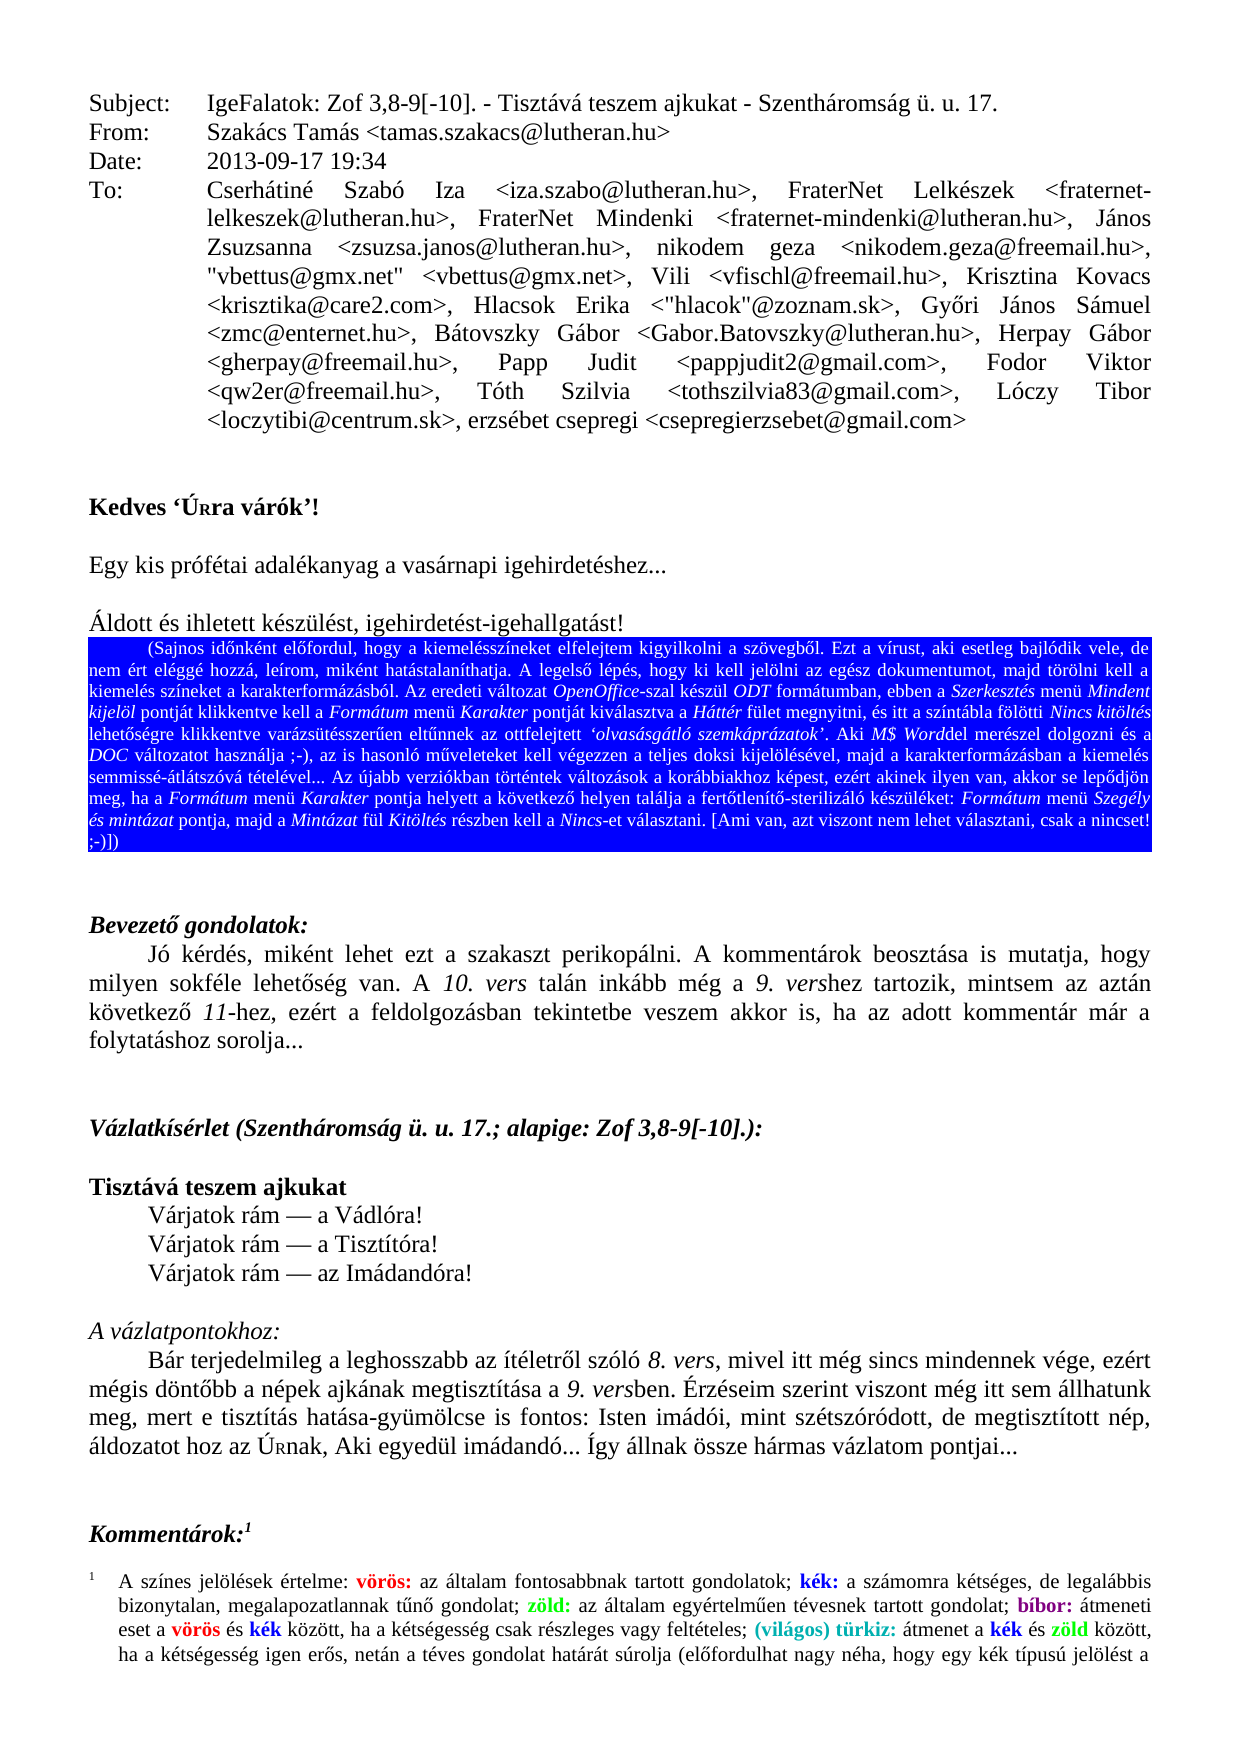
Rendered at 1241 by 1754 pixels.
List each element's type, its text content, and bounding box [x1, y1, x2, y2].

text Áldott és ihletett készülést, igehirdetést-igehallgatást! [88, 608, 1152, 637]
text From: Szakács Tamás <tamas.szakacs@lutheran.hu> [88, 117, 1152, 146]
text (Sajnos időnként előfordul, hogy a kiemelésszíneket elfelejtem kigyilkolni a szövegből. Ezt a vírust, aki esetleg bajlódik vele, de nem ért eléggé hozzá, leírom, miként hatástalaníthatja. A legelső lépés, hogy ki kell jelölni az egész dokumentumot, majd törölni kell a kiemelés színeket a karakterformázásból. Az eredeti változat OpenOffice-szal készül ODT formátumban, ebben a Szerkesztés menü Mindent kijelöl pontját klikkentve kell a Formátum menü Karakter pontját kiválasztva a Háttér fület megnyitni, és itt a színtábla fölötti Nincs kitöltés lehetőségre klikkentve varázsütésszerűen eltűnnek az ottfelejtett ‘olvasásgátló szemkáprázatok’. Aki M$ Worddel merészel dolgozni és a DOC változatot használja ;‑), az is hasonló műveleteket kell végezzen a teljes doksi kijelölésével, majd a karakterformázásban a kiemelés semmissé-átlátszóvá tételével... Az újabb verziókban történtek változások a korábbiakhoz képest, ezért akinek ilyen van, akkor se lepődjön meg, ha a Formátum menü Karakter pontja helyett a következő helyen találja a fertőtlenítő-sterilizáló készüléket: Formátum menü Szegély és mintázat pontja, majd a Mintázat fül Kitöltés részben kell a Nincs-et választani. [Ami van, azt viszont nem lehet választani, csak a nincset! ;‑)]) [88, 637, 1152, 852]
text Jó kérdés, miként lehet ezt a szakaszt perikopálni. A kommentárok beosztása is mutatja, hogy milyen sokféle lehetőség van. A 10. vers talán inkább még a 9. vershez tartozik, mintsem az aztán következő 11-hez, ezért a feldolgozásban tekintetbe veszem akkor is, ha az adott kommentár már a folytatáshoz sorolja... [88, 939, 1152, 1054]
text To: Cserhátiné Szabó Iza <iza.szabo@lutheran.hu>, FraterNet Lelkészek <fraternet-lelkeszek@lutheran.hu>, FraterNet Mindenki <fraternet-mindenki@lutheran.hu>, János Zsuzsanna <zsuzsa.janos@lutheran.hu>, nikodem geza <nikodem.geza@freemail.hu>, "vbettus@gmx.net" <vbettus@gmx.net>, Vili <vfischl@freemail.hu>, Krisztina Kovacs <krisztika@care2.com>, Hlacsok Erika <"hlacok"@zoznam.sk>, Győri János Sámuel <zmc@enternet.hu>, Bátovszky Gábor <Gabor.Batovszky@lutheran.hu>, Herpay Gábor <gherpay@freemail.hu>, Papp Judit <pappjudit2@gmail.com>, Fodor Viktor <qw2er@freemail.hu>, Tóth Szilvia <tothszilvia83@gmail.com>, Lóczy Tibor <loczytibi@centrum.sk>, erzsébet csepregi <csepregierzsebet@gmail.com> [88, 175, 1152, 433]
text A vázlatpontokhoz: [88, 1316, 1152, 1345]
text Kommentárok: [88, 1519, 1152, 1548]
subtitle Kedves ‘Úrra várók’! [88, 492, 1152, 521]
text Várjatok rám ― a Vádlóra! [88, 1200, 1152, 1229]
text A színes jelölések értelme: vörös: az általam fontosabbnak tartott gondolatok; kék: a számomra kétséges, de legalábbis bizonytalan, megalapozatlannak tűnő gondolat; zöld: az általam egyértelműen tévesnek tartott gondolat; bíbor: átmeneti eset a vörös és kék között, ha a kétségesség csak részleges vagy feltételes; (világos) türkiz: átmenet a kék és zöld között, ha a kétségesség igen erős, netán a téves gondolat határát súrolja (előfordulhat nagy néha, hogy egy kék típusú jelölést a [88, 1569, 1152, 1665]
text Vázlatkísérlet (Szentháromság ü. u. 17.; alapige: Zof 3,8-9[-10].): [88, 1113, 1152, 1142]
text Bár terjedelmileg a leghosszabb az ítéletről szóló 8. vers, mivel itt még sincs mindennek vége, ezért mégis döntőbb a népek ajkának megtisztítása a 9. versben. Érzéseim szerint viszont még itt sem állhatunk meg, mert e tisztítás hatása-gyümölcse is fontos: Isten imádói, mint szétszóródott, de megtisztított nép, áldozatot hoz az Úrnak, Aki egyedül imádandó... Így állnak össze hármas vázlatom pontjai... [88, 1345, 1152, 1460]
text Várjatok rám ― az Imádandóra! [88, 1258, 1152, 1287]
text Date: 2013-09-17 19:34 [88, 146, 1152, 175]
text Tisztává teszem ajkukat [88, 1172, 1152, 1200]
text Subject: IgeFalatok: Zof 3,8-9[-10]. - Tisztává teszem ajkukat - Szentháromság ü. u. 17. [88, 88, 1152, 117]
text Bevezető gondolatok: [88, 911, 1152, 939]
text Várjatok rám ― a Tisztítóra! [88, 1229, 1152, 1258]
text Egy kis prófétai adalékanyag a vasárnapi igehirdetéshez... [88, 550, 1152, 579]
